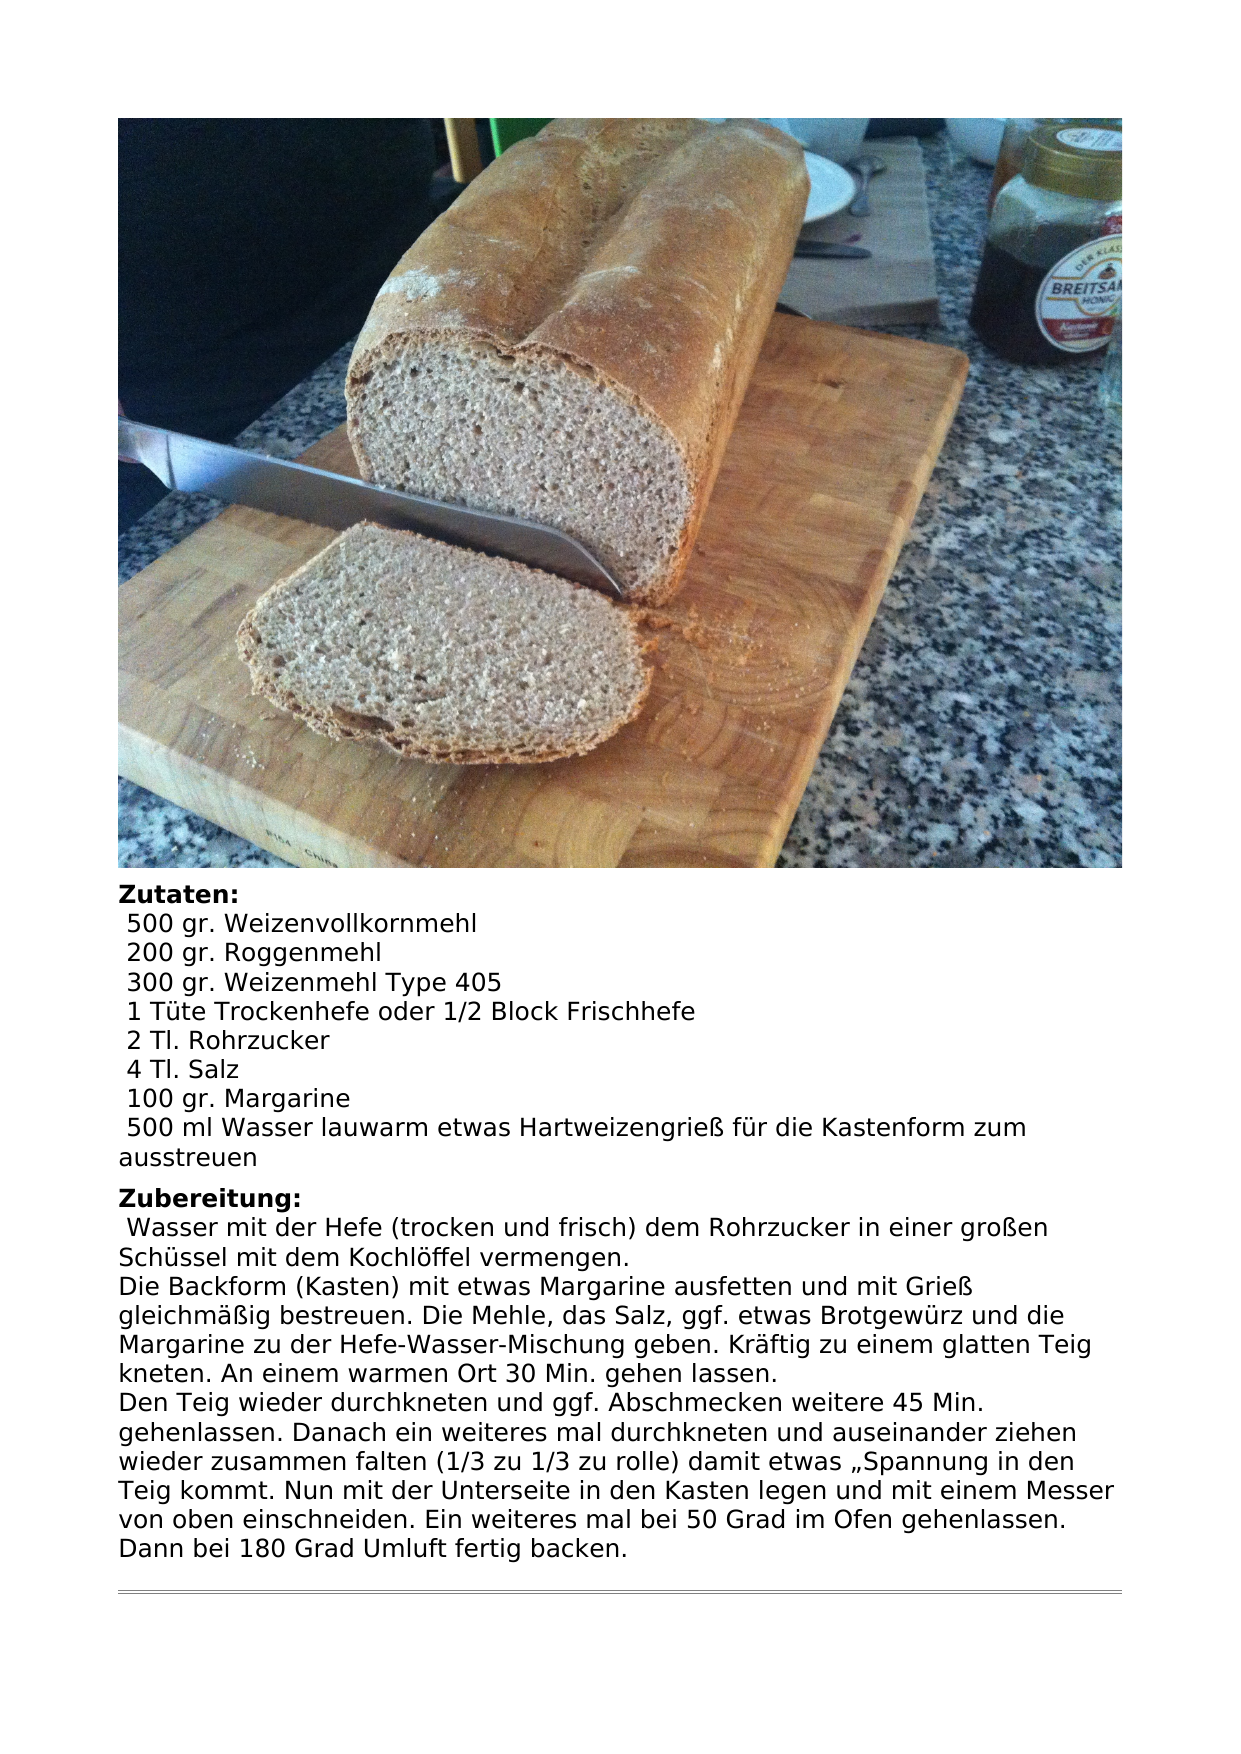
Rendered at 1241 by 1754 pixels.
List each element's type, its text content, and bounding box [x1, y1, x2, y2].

picture [118, 118, 1123, 868]
text Zubereitung: Wasser mit der Hefe (trocken und frisch) dem Rohrzucker in einer großen Schüssel mit dem Kochlöffel vermengen. Die Backform (Kasten) mit etwas Margarine ausfetten und mit Grieß gleichmäßig bestreuen. Die Mehle, das Salz, ggf. etwas Brotgewürz und die Margarine zu der Hefe-Wasser-Mischung geben. Kräftig zu einem glatten Teig kneten. An einem warmen Ort 30 Min. gehen lassen. Den Teig wieder durchkneten und ggf. Abschmecken weitere 45 Min. gehenlassen. Danach ein weiteres mal durchkneten und auseinander ziehen wieder zusammen falten (1/3 zu 1/3 zu rolle) damit etwas „Spannung in den Teig kommt. Nun mit der Unterseite in den Kasten legen und mit einem Messer von oben einschneiden. Ein weiteres mal bei 50 Grad im Ofen gehenlassen. Dann bei 180 Grad Umluft fertig backen. [118, 1184, 1122, 1563]
text Zutaten: 500 gr. Weizenvollkornmehl 200 gr. Roggenmehl 300 gr. Weizenmehl Type 405 1 Tüte Trockenhefe oder 1/2 Block Frischhefe 2 Tl. Rohrzucker 4 Tl. Salz 100 gr. Margarine 500 ml Wasser lauwarm etwas Hartweizengrieß für die Kastenform zum ausstreuen [118, 880, 1122, 1172]
